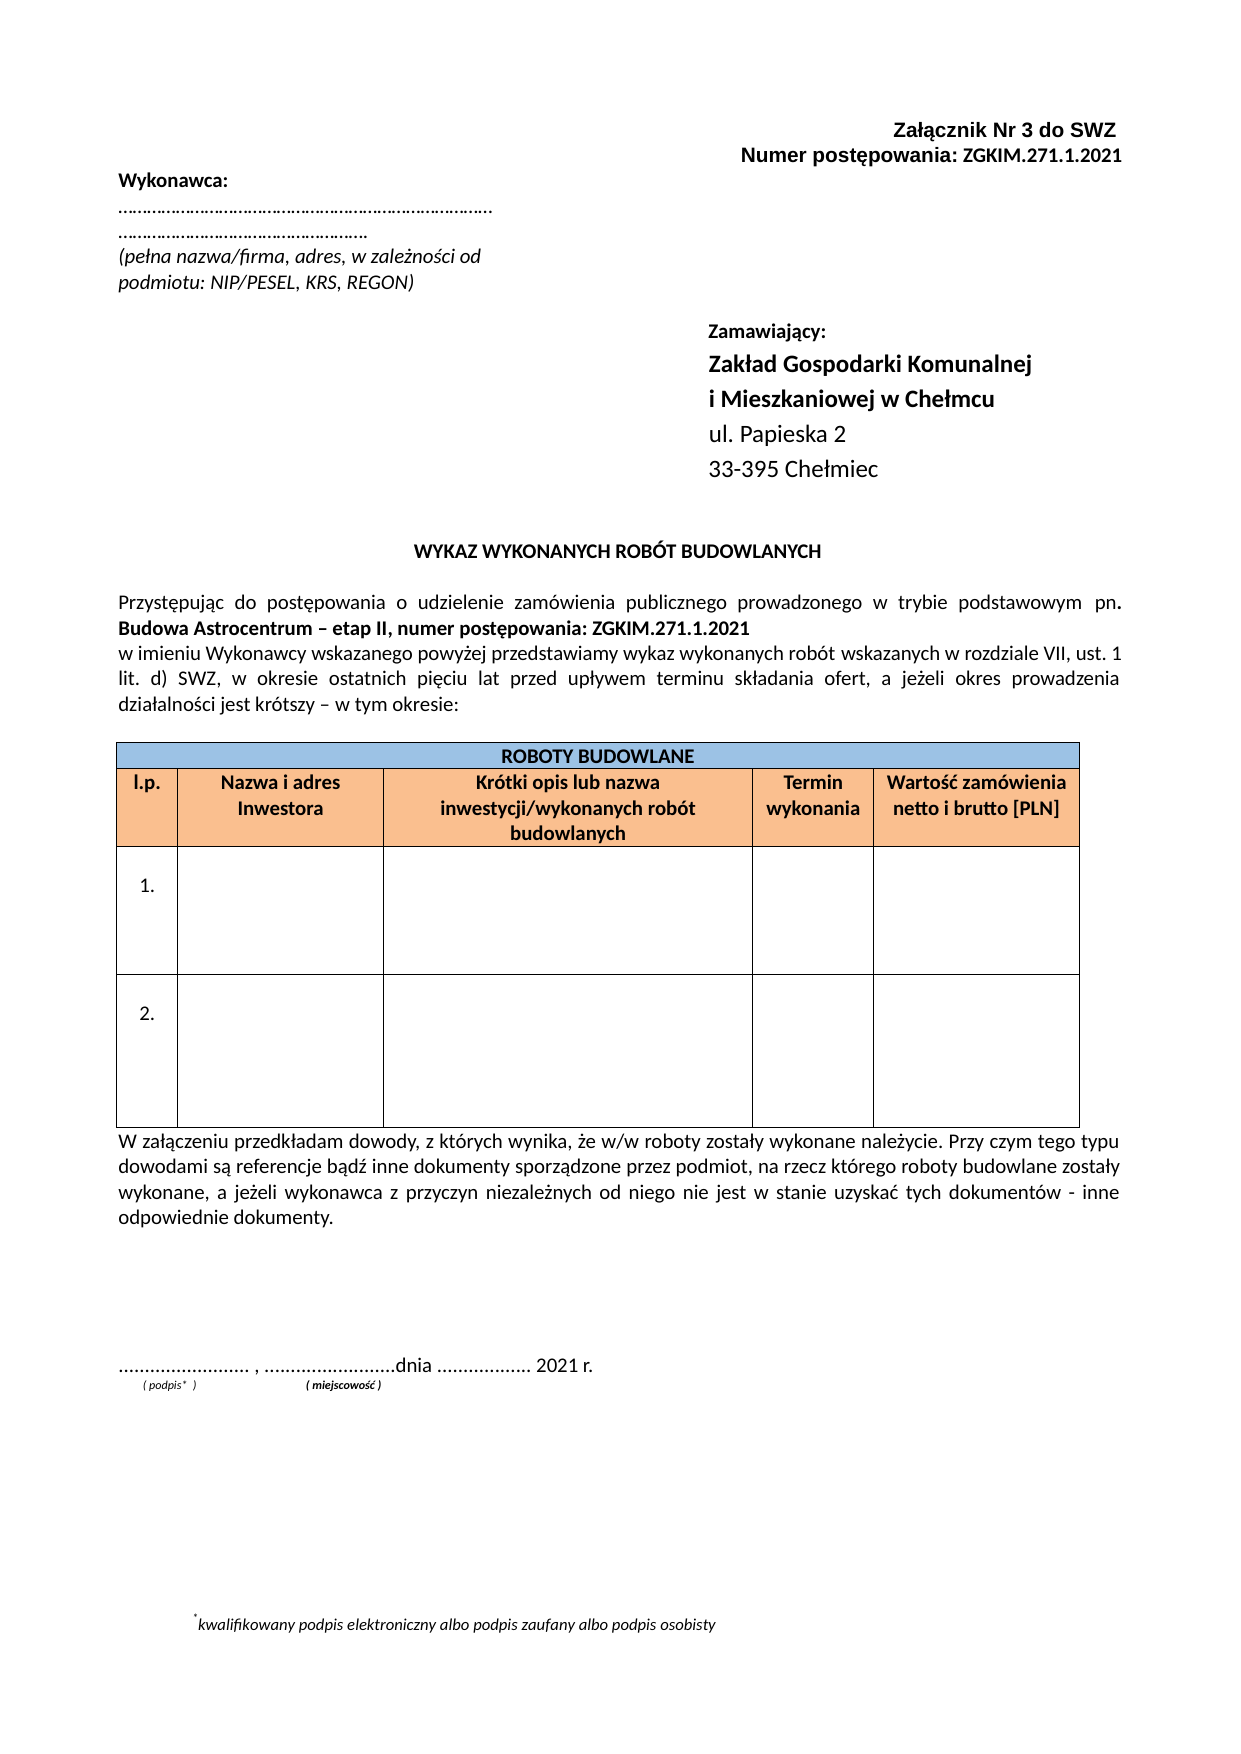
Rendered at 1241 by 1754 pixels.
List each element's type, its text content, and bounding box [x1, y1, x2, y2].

table_cell Termin wykonania [753, 769, 873, 846]
table_cell Wartość zamówienia netto i brutto [PLN] [874, 769, 1079, 846]
table_cell [178, 975, 383, 1127]
text Zakład Gospodarki Komunalnej i Mieszkaniowej w Chełmcu [709, 348, 1122, 413]
text …………………………………………………………………………………………………………………. [118, 193, 502, 244]
table_cell 2. [117, 975, 177, 1127]
text Numer postępowania: ZGKIM.271.1.2021 [118, 142, 1122, 167]
table_cell [753, 847, 873, 974]
table_cell Nazwa i adres Inwestora [178, 769, 383, 846]
text Przystępując do postępowania o udzielenie zamówienia publicznego prowadzonego w trybie podstawowym pn. Budowa Astrocentrum – etap II, numer postępowania: ZGKIM.271.1.2021 [118, 589, 1122, 640]
table_header ROBOTY BUDOWLANE [117, 743, 1079, 768]
text (pełna nazwa/firma, adres, w zależności od podmiotu: NIP/PESEL, KRS, REGON) [118, 244, 502, 294]
text W załączeniu przedkładam dowody, z których wynika, że w/w roboty zostały wykonane należycie. Przy czym tego typu dowodami są referencje bądź inne dokumenty sporządzone przez podmiot, na rzecz którego roboty budowlane zostały wykonane, a jeżeli wykonawca z przyczyn niezależnych od niego nie jest w stanie uzyskać tych dokumentów - inne odpowiednie dokumenty. [118, 1128, 1122, 1230]
text Wykonawca: [118, 167, 1122, 193]
table_cell Krótki opis lub nazwa inwestycji/wykonanych robót budowlanych [384, 769, 752, 846]
text Zamawiający: [634, 318, 1122, 344]
text w imieniu Wykonawcy wskazanego powyżej przedstawiamy wykaz wykonanych robót wskazanych w rozdziale VII, ust. 1 lit. d) SWZ, w okresie ostatnich pięciu lat przed upływem terminu składania ofert, a jeżeli okres prowadzenia działalności jest krótszy – w tym okresie: [118, 640, 1122, 716]
text 33-395 Chełmiec [634, 453, 1122, 483]
text ul. Papieska 2 [709, 418, 1122, 448]
table_cell [384, 847, 752, 974]
table_cell [874, 847, 1079, 974]
table_cell [384, 975, 752, 1127]
text ( podpis* ) ( miejscowość ) [118, 1377, 1122, 1403]
text WYKAZ WYKONANYCH ROBÓT BUDOWLANYCH [118, 538, 1122, 564]
table_cell [874, 975, 1079, 1127]
table_cell [753, 975, 873, 1127]
table_cell [178, 847, 383, 974]
text ......................... , .........................dnia .................. 2021 r. [118, 1352, 1122, 1377]
table_cell 1. [117, 847, 177, 974]
table_cell l.p. [117, 769, 177, 846]
text Załącznik Nr 3 do SWZ [118, 118, 1122, 142]
